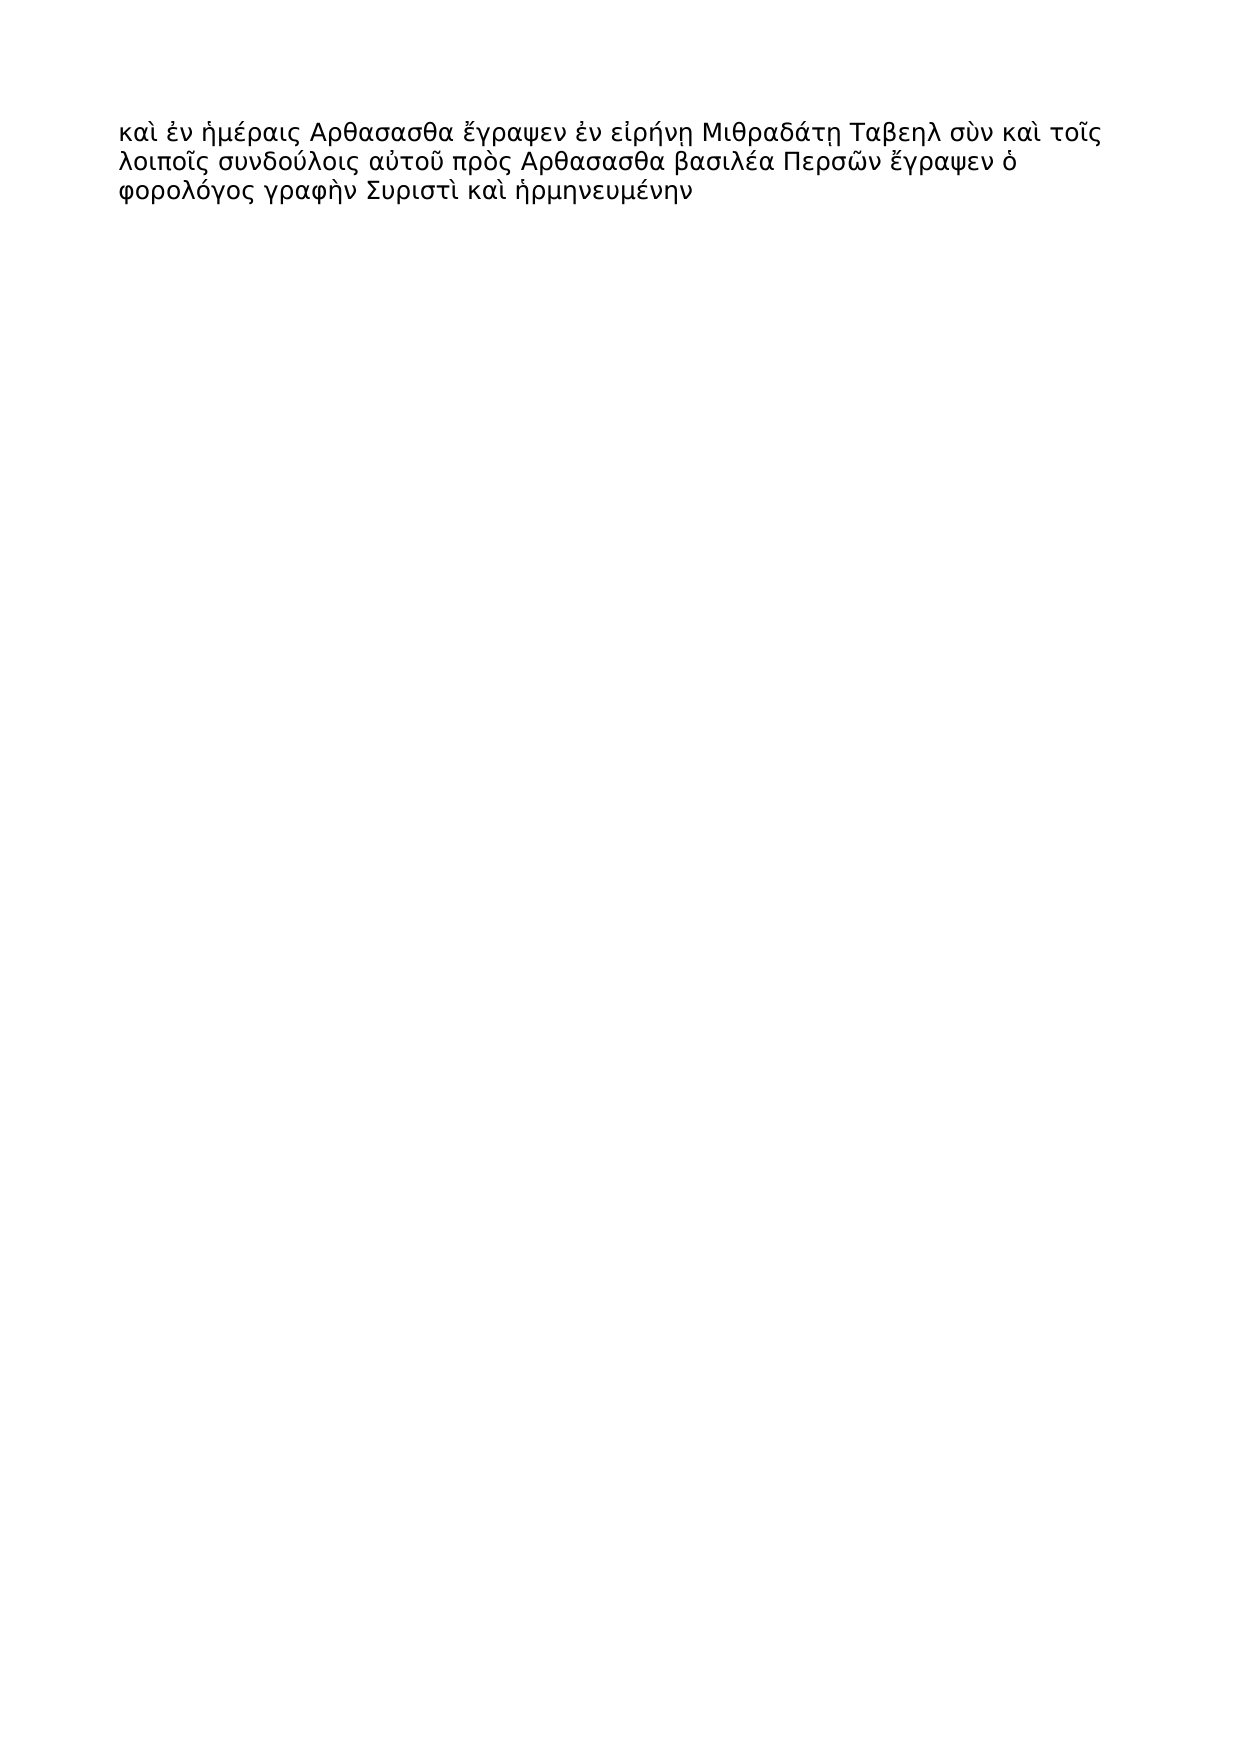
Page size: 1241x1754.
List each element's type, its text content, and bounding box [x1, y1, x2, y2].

text καὶ ἐν ἡμέραις Αρθασασθα ἔγραψεν ἐν εἰρήνῃ Μιθραδάτῃ Ταβεηλ σὺν καὶ τοῖς λοιποῖς συνδούλοις αὐτοῦ πρὸς Αρθασασθα βασιλέα Περσῶν ἔγραψεν ὁ φορολόγος γραφὴν Συριστὶ καὶ ἡρμηνευμένην [118, 118, 1122, 206]
